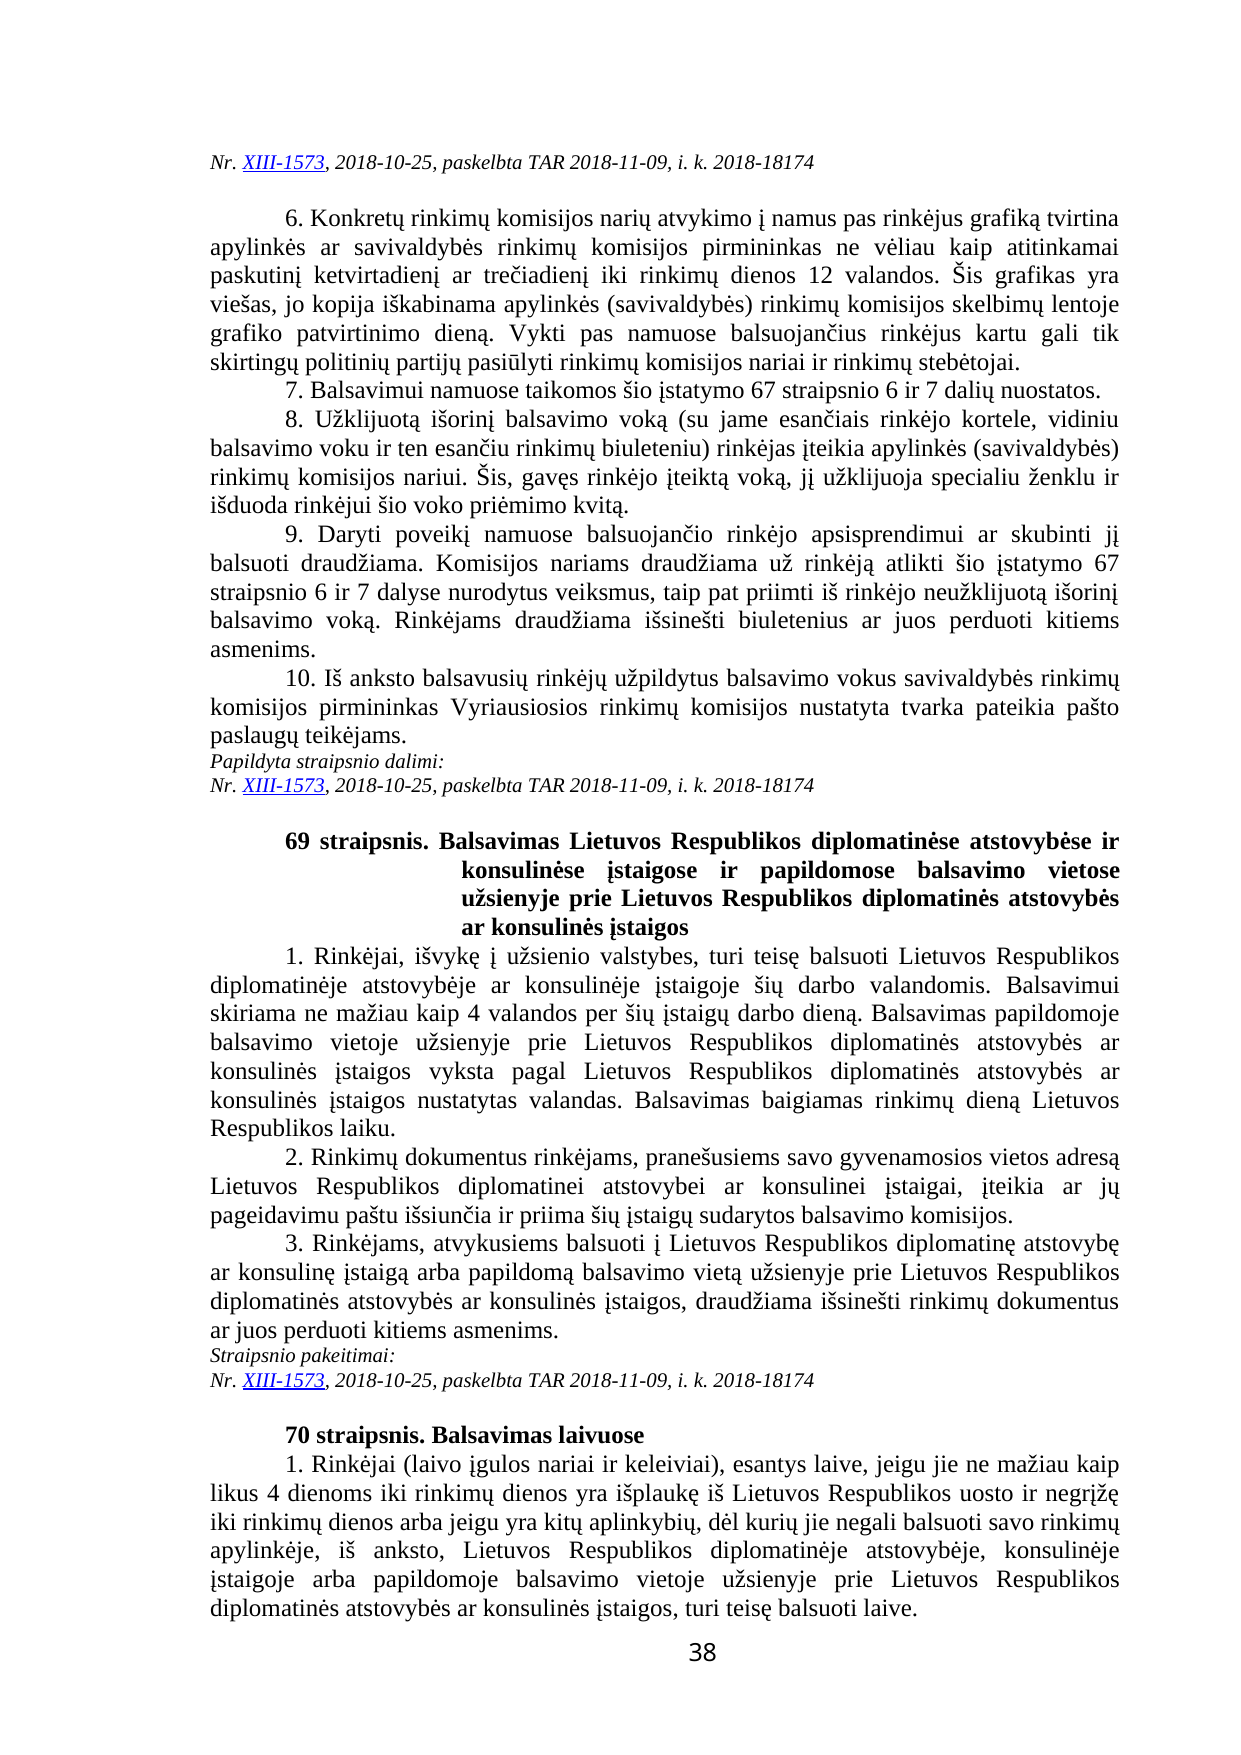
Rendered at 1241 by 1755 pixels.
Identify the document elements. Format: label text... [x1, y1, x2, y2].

text 69 straipsnis. Balsavimas Lietuvos Respublikos diplomatinėse atstovybėse ir konsulinėse įstaigose ir papildomose balsavimo vietose užsienyje prie Lietuvos Respublikos diplomatinės atstovybės ar konsulinės įstaigos [285, 826, 1120, 941]
text Papildyta straipsnio dalimi: [210, 749, 1120, 773]
text 1. Rinkėjai (laivo įgulos nariai ir keleiviai), esantys laive, jeigu jie ne mažiau kaip likus 4 dienoms iki rinkimų dienos yra išplaukę iš Lietuvos Respublikos uosto ir negrįžę iki rinkimų dienos arba jeigu yra kitų aplinkybių, dėl kurių jie negali balsuoti savo rinkimų apylinkėje, iš anksto, Lietuvos Respublikos diplomatinėje atstovybėje, konsulinėje įstaigoje arba papildomoje balsavimo vietoje užsienyje prie Lietuvos Respublikos diplomatinės atstovybės ar konsulinės įstaigos, turi teisę balsuoti laive. [210, 1449, 1120, 1622]
text Nr. XIII-1573, 2018-10-25, paskelbta TAR 2018-11-09, i. k. 2018-18174 [210, 773, 1120, 797]
text Nr. XIII-1573, 2018-10-25, paskelbta TAR 2018-11-09, i. k. 2018-18174 [210, 1367, 1120, 1392]
text 6. Konkretų rinkimų komisijos narių atvykimo į namus pas rinkėjus grafiką tvirtina apylinkės ar savivaldybės rinkimų komisijos pirmininkas ne vėliau kaip atitinkamai paskutinį ketvirtadienį ar trečiadienį iki rinkimų dienos 12 valandos. Šis grafikas yra viešas, jo kopija iškabinama apylinkės (savivaldybės) rinkimų komisijos skelbimų lentoje grafiko patvirtinimo dieną. Vykti pas namuose balsuojančius rinkėjus kartu gali tik skirtingų politinių partijų pasiūlyti rinkimų komisijos nariai ir rinkimų stebėtojai. [210, 203, 1120, 375]
text 9. Daryti poveikį namuose balsuojančio rinkėjo apsisprendimui ar skubinti jį balsuoti draudžiama. Komisijos nariams draudžiama už rinkėją atlikti šio įstatymo 67 straipsnio 6 ir 7 dalyse nurodytus veiksmus, taip pat priimti iš rinkėjo neužklijuotą išorinį balsavimo voką. Rinkėjams draudžiama išsinešti biuletenius ar juos perduoti kitiems asmenims. [210, 519, 1120, 663]
text Straipsnio pakeitimai: [210, 1343, 1120, 1367]
text 2. Rinkimų dokumentus rinkėjams, pranešusiems savo gyvenamosios vietos adresą Lietuvos Respublikos diplomatinei atstovybei ar konsulinei įstaigai, įteikia ar jų pageidavimu paštu išsiunčia ir priima šių įstaigų sudarytos balsavimo komisijos. [210, 1142, 1120, 1228]
text 1. Rinkėjai, išvykę į užsienio valstybes, turi teisę balsuoti Lietuvos Respublikos diplomatinėje atstovybėje ar konsulinėje įstaigoje šių darbo valandomis. Balsavimui skiriama ne mažiau kaip 4 valandos per šių įstaigų darbo dieną. Balsavimas papildomoje balsavimo vietoje užsienyje prie Lietuvos Respublikos diplomatinės atstovybės ar konsulinės įstaigos vyksta pagal Lietuvos Respublikos diplomatinės atstovybės ar konsulinės įstaigos nustatytas valandas. Balsavimas baigiamas rinkimų dieną Lietuvos Respublikos laiku. [210, 941, 1120, 1142]
text 70 straipsnis. Balsavimas laivuose [210, 1420, 1120, 1449]
text 10. Iš anksto balsavusių rinkėjų užpildytus balsavimo vokus savivaldybės rinkimų komisijos pirmininkas Vyriausiosios rinkimų komisijos nustatyta tvarka pateikia pašto paslaugų teikėjams. [210, 663, 1120, 749]
text 8. Užklijuotą išorinį balsavimo voką (su jame esančiais rinkėjo kortele, vidiniu balsavimo voku ir ten esančiu rinkimų biuleteniu) rinkėjas įteikia apylinkės (savivaldybės) rinkimų komisijos nariui. Šis, gavęs rinkėjo įteiktą voką, jį užklijuoja specialiu ženklu ir išduoda rinkėjui šio voko priėmimo kvitą. [210, 404, 1120, 519]
text 7. Balsavimui namuose taikomos šio įstatymo 67 straipsnio 6 ir 7 dalių nuostatos. [210, 375, 1120, 404]
text 3. Rinkėjams, atvykusiems balsuoti į Lietuvos Respublikos diplomatinę atstovybę ar konsulinę įstaigą arba papildomą balsavimo vietą užsienyje prie Lietuvos Respublikos diplomatinės atstovybės ar konsulinės įstaigos, draudžiama išsinešti rinkimų dokumentus ar juos perduoti kitiems asmenims. [210, 1228, 1120, 1343]
text Nr. XIII-1573, 2018-10-25, paskelbta TAR 2018-11-09, i. k. 2018-18174 [210, 150, 1120, 174]
